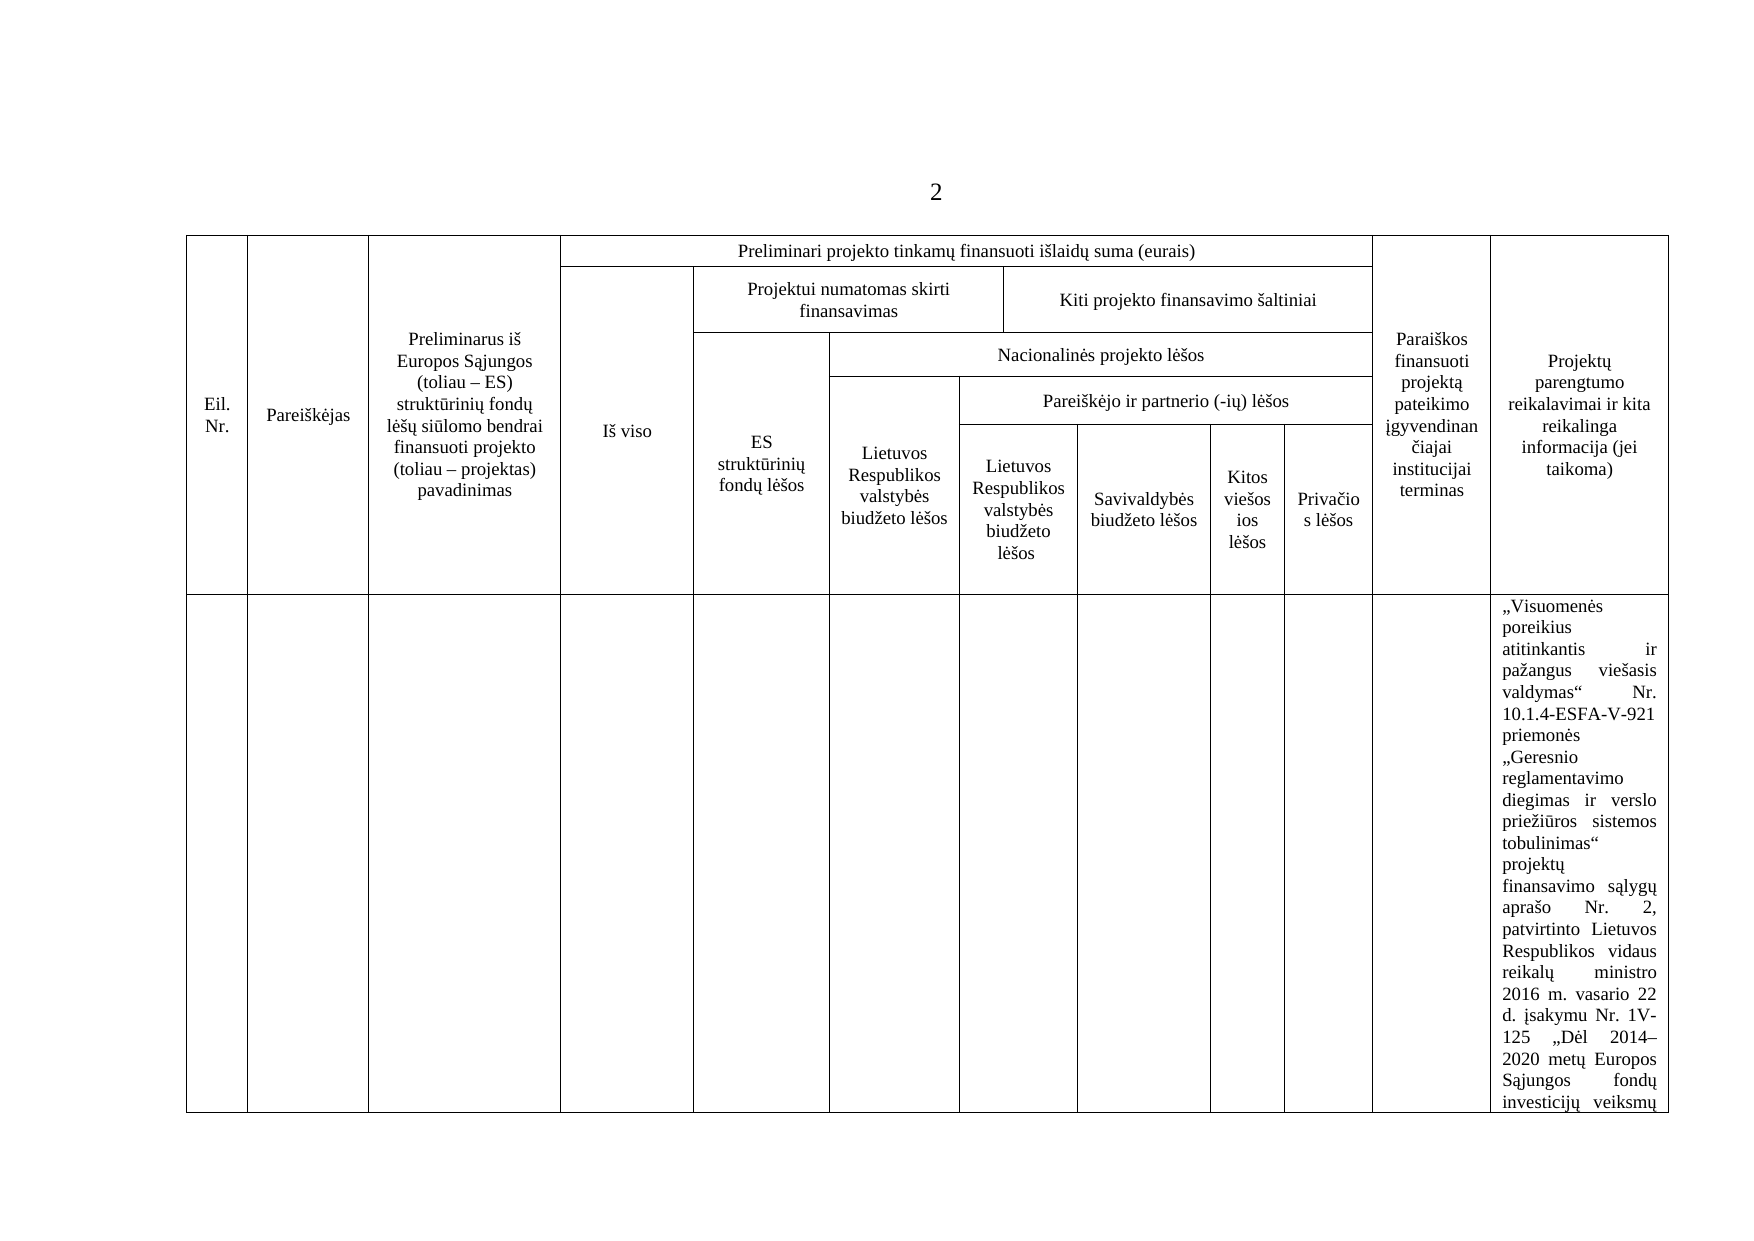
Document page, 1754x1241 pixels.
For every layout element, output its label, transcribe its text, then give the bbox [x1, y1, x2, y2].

table_cell [830, 595, 959, 1112]
table_cell Lietuvos Respublikos valstybės biudžeto lėšos [830, 377, 959, 593]
table_header Projektų parengtumo reikalavimai ir kita reikalinga informacija (jei taikoma) [1491, 236, 1668, 593]
table_header Eil. Nr. [187, 236, 247, 593]
table_header Preliminari projekto tinkamų finansuoti išlaidų suma (eurais) [561, 236, 1372, 266]
table_cell Nacionalinės projekto lėšos [830, 333, 1372, 376]
table_cell [248, 595, 368, 1112]
table_cell Lietuvos Respublikos valstybės biudžeto lėšos [960, 425, 1077, 593]
table_cell Savivaldybės biudžeto lėšos [1078, 425, 1210, 593]
table_cell [960, 595, 1077, 1112]
table_cell [1078, 595, 1210, 1112]
table_cell [1285, 595, 1372, 1112]
table_cell [1211, 595, 1284, 1112]
table_cell [187, 595, 247, 1112]
table_cell Iš viso [561, 267, 693, 593]
table_cell [561, 595, 693, 1112]
table_cell ES struktūrinių fondų lėšos [694, 333, 829, 593]
table_header Preliminarus iš Europos Sąjungos (toliau – ES) struktūrinių fondų lėšų siūlomo bendrai finansuoti projekto (toliau – projektas) pavadinimas [369, 236, 560, 593]
table_cell Projektui numatomas skirti finansavimas [694, 267, 1003, 332]
table_cell „Visuomenės poreikius atitinkantis ir pažangus viešasis valdymas“ Nr. 10.1.4-ESFA-V-921 priemonės „Geresnio reglamentavimo diegimas ir verslo priežiūros sistemos tobulinimas“ projektų finansavimo sąlygų aprašo Nr. 2, patvirtinto Lietuvos Respublikos vidaus reikalų ministro 2016 m. vasario 22 d. įsakymu Nr. 1V-125 „Dėl 2014–2020 metų Europos Sąjungos fondų investicijų veiksmų [1491, 595, 1668, 1112]
table_header Paraiškos finansuoti projektą pateikimo įgyvendinančiajai institucijai terminas [1373, 236, 1490, 593]
table_cell [694, 595, 829, 1112]
table_cell Kiti projekto finansavimo šaltiniai [1004, 267, 1372, 332]
table_header Pareiškėjas [248, 236, 368, 593]
table_cell Kitos viešosios lėšos [1211, 425, 1284, 593]
table_cell Privačios lėšos [1285, 425, 1372, 593]
table_cell Pareiškėjo ir partnerio (-ių) lėšos [960, 377, 1372, 424]
table_cell [369, 595, 560, 1112]
table_cell [1373, 595, 1490, 1112]
